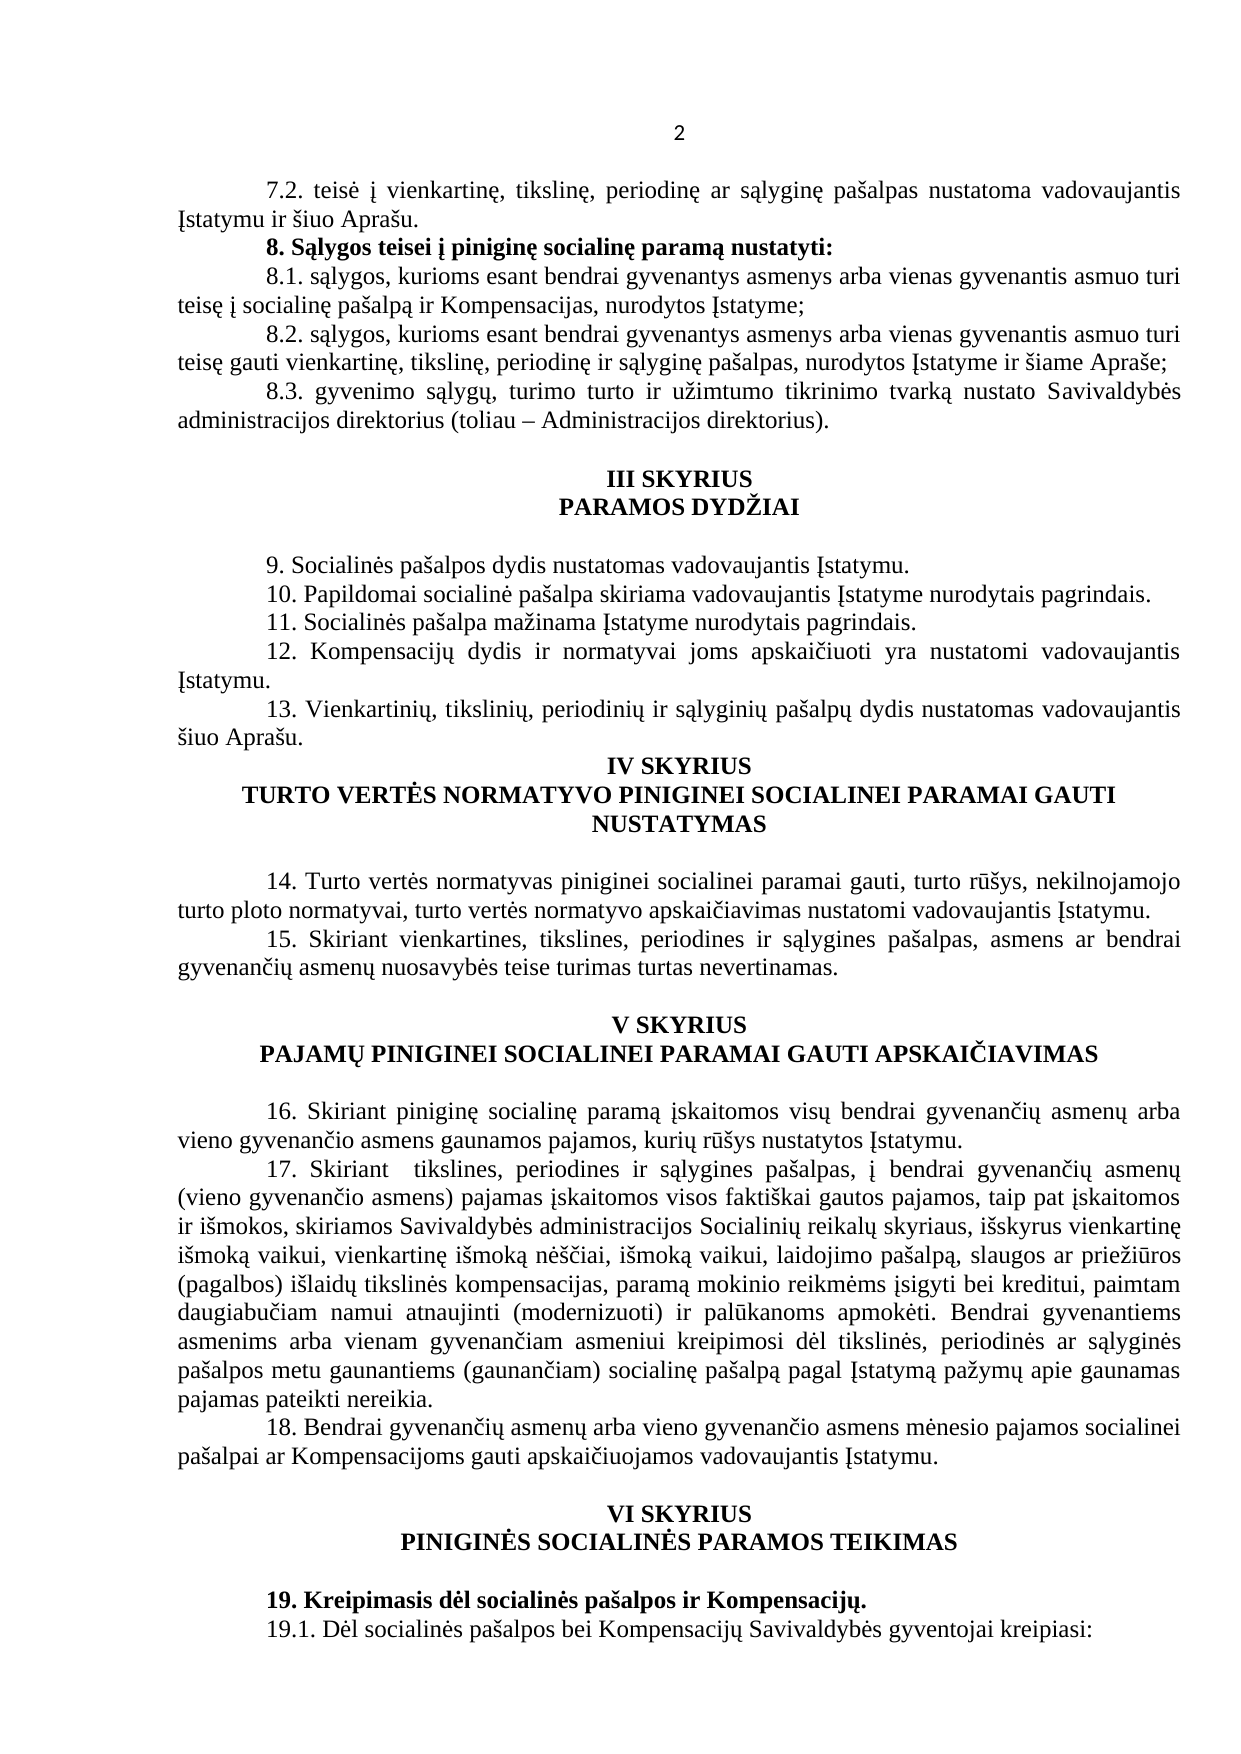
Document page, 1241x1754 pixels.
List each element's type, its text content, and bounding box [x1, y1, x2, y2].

text 19. Kreipimasis dėl socialinės pašalpos ir Kompensacijų. [177, 1585, 1181, 1614]
text VI SKYRIUS [177, 1499, 1181, 1527]
text 9. Socialinės pašalpos dydis nustatomas vadovaujantis Įstatymu. [177, 550, 1181, 579]
text PINIGINĖS SOCIALINĖS PARAMOS TEIKIMAS [177, 1527, 1181, 1556]
text 10. Papildomai socialinė pašalpa skiriama vadovaujantis Įstatyme nurodytais pagrindais. [177, 579, 1181, 607]
text 8.2. sąlygos, kurioms esant bendrai gyvenantys asmenys arba vienas gyvenantis asmuo turi teisę gauti vienkartinę, tikslinę, periodinę ir sąlyginę pašalpas, nurodytos Įstatyme ir šiame Apraše; [177, 319, 1181, 376]
text V SKYRIUS [177, 1010, 1181, 1039]
text TURTO VERTĖS NORMATYVO PINIGINEI SOCIALINEI PARAMAI GAUTI NUSTATYMAS [177, 780, 1181, 837]
text 19.1. Dėl socialinės pašalpos bei Kompensacijų Savivaldybės gyventojai kreipiasi: [177, 1614, 1181, 1642]
text 17. Skiriant tikslines, periodines ir sąlygines pašalpas, į bendrai gyvenančių asmenų (vieno gyvenančio asmens) pajamas įskaitomos visos faktiškai gautos pajamos, taip pat įskaitomos ir išmokos, skiriamos Savivaldybės administracijos Socialinių reikalų skyriaus, išskyrus vienkartinę išmoką vaikui, vienkartinę išmoką nėščiai, išmoką vaikui, laidojimo pašalpą, slaugos ar priežiūros (pagalbos) išlaidų tikslinės kompensacijas, paramą mokinio reikmėms įsigyti bei kreditui, paimtam daugiabučiam namui atnaujinti (modernizuoti) ir palūkanoms apmokėti. Bendrai gyvenantiems asmenims arba vienam gyvenančiam asmeniui kreipimosi dėl tikslinės, periodinės ar sąlyginės pašalpos metu gaunantiems (gaunančiam) socialinę pašalpą pagal Įstatymą pažymų apie gaunamas pajamas pateikti nereikia. [177, 1154, 1181, 1412]
text 12. Kompensacijų dydis ir normatyvai joms apskaičiuoti yra nustatomi vadovaujantis Įstatymu. [177, 636, 1181, 694]
text IV SKYRIUS [177, 751, 1181, 780]
text 8.3. gyvenimo sąlygų, turimo turto ir užimtumo tikrinimo tvarką nustato Savivaldybės administracijos direktorius (toliau – Administracijos direktorius). [177, 376, 1181, 434]
text 8.1. sąlygos, kurioms esant bendrai gyvenantys asmenys arba vienas gyvenantis asmuo turi teisę į socialinę pašalpą ir Kompensacijas, nurodytos Įstatyme; [177, 261, 1181, 319]
text 15. Skiriant vienkartines, tikslines, periodines ir sąlygines pašalpas, asmens ar bendrai gyvenančių asmenų nuosavybės teise turimas turtas nevertinamas. [177, 924, 1181, 981]
text 13. Vienkartinių, tikslinių, periodinių ir sąlyginių pašalpų dydis nustatomas vadovaujantis šiuo Aprašu. [177, 694, 1181, 751]
text 11. Socialinės pašalpa mažinama Įstatyme nurodytais pagrindais. [177, 607, 1181, 636]
text PAJAMŲ PINIGINEI SOCIALINEI PARAMAI GAUTI APSKAIČIAVIMAS [177, 1039, 1181, 1067]
text PARAMOS DYDŽIAI [177, 492, 1181, 521]
text 14. Turto vertės normatyvas piniginei socialinei paramai gauti, turto rūšys, nekilnojamojo turto ploto normatyvai, turto vertės normatyvo apskaičiavimas nustatomi vadovaujantis Įstatymu. [177, 866, 1181, 924]
text 7.2. teisė į vienkartinę, tikslinę, periodinę ar sąlyginę pašalpas nustatoma vadovaujantis Įstatymu ir šiuo Aprašu. [177, 175, 1181, 232]
text 8. Sąlygos teisei į piniginę socialinę paramą nustatyti: [177, 232, 1181, 261]
text 18. Bendrai gyvenančių asmenų arba vieno gyvenančio asmens mėnesio pajamos socialinei pašalpai ar Kompensacijoms gauti apskaičiuojamos vadovaujantis Įstatymu. [177, 1412, 1181, 1470]
text 16. Skiriant piniginę socialinę paramą įskaitomos visų bendrai gyvenančių asmenų arba vieno gyvenančio asmens gaunamos pajamos, kurių rūšys nustatytos Įstatymu. [177, 1096, 1181, 1154]
text III SKYRIUS [177, 464, 1181, 492]
